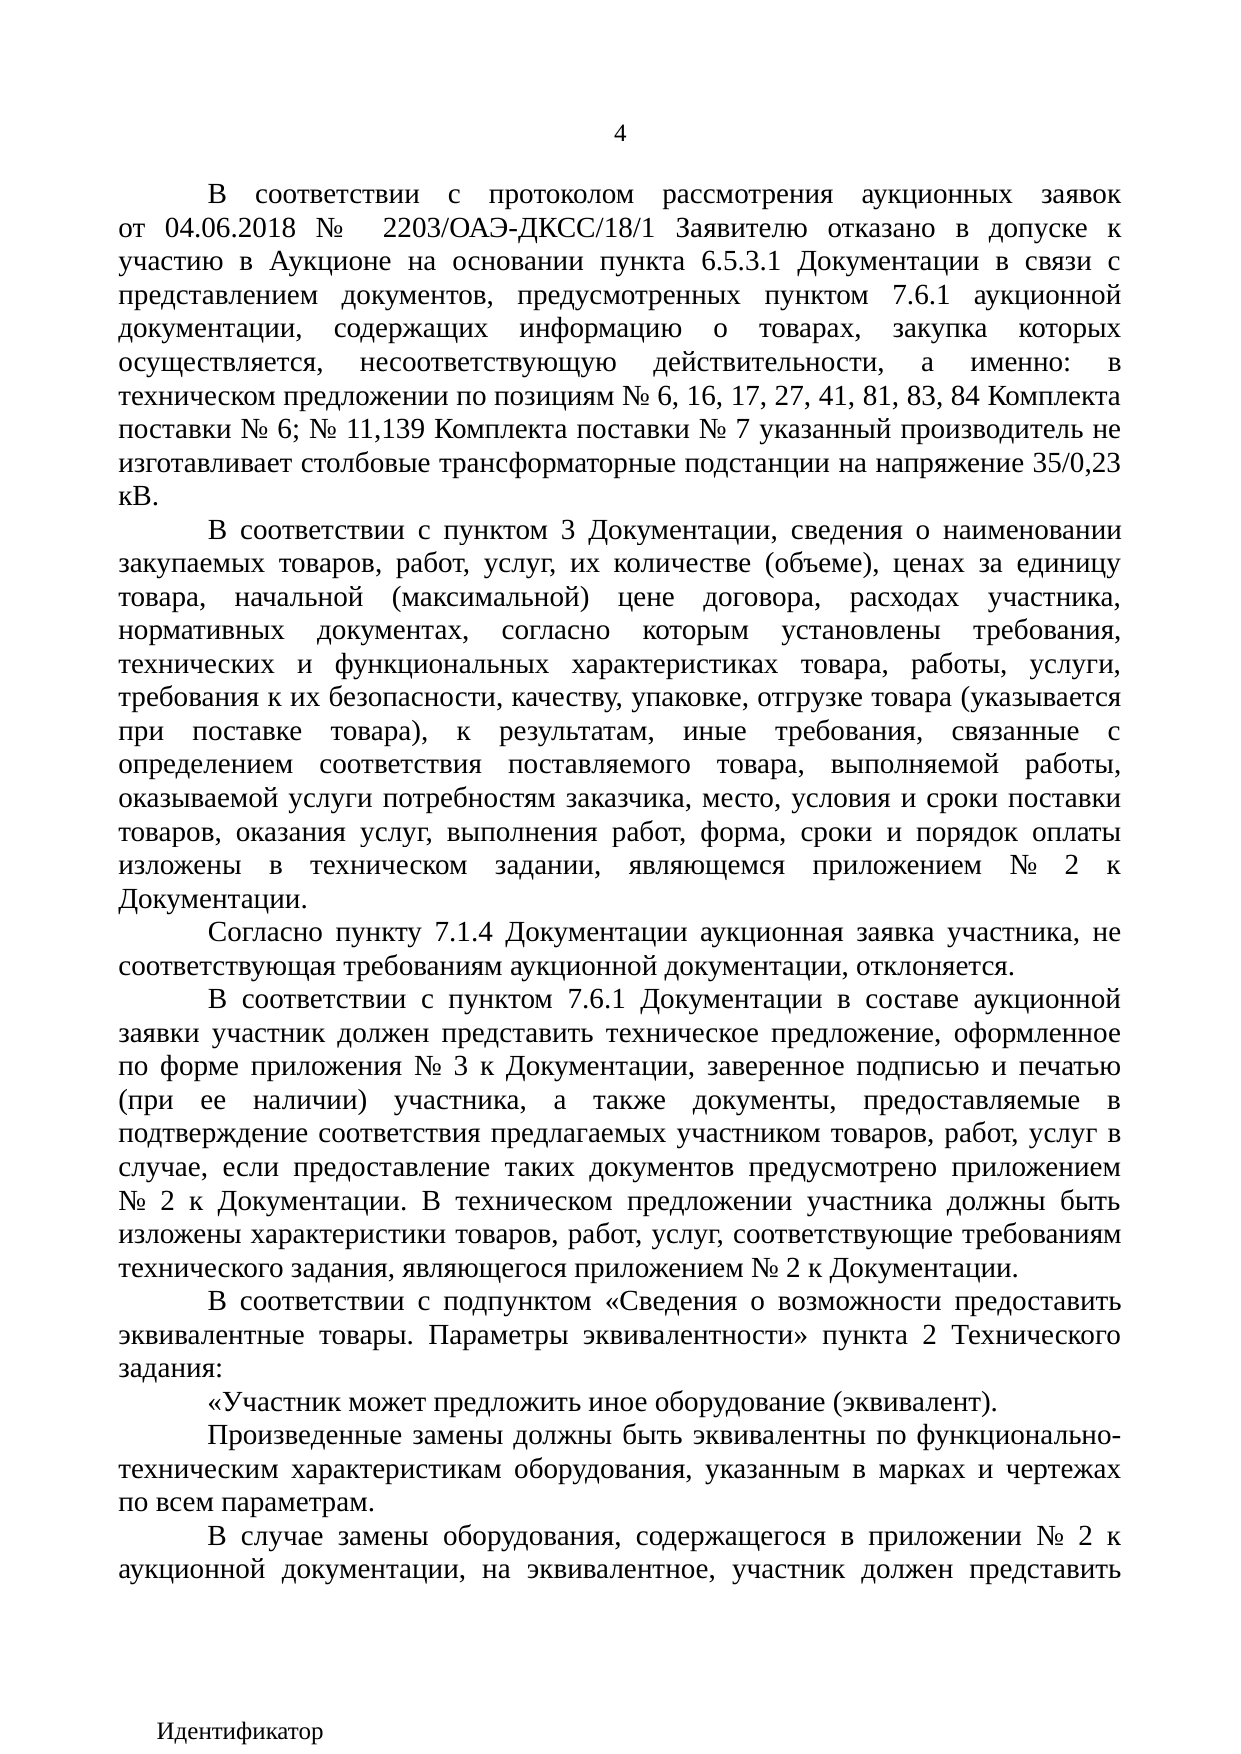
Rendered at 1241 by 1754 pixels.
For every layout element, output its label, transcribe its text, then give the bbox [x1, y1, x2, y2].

text В соответствии с пунктом 3 Документации, сведения о наименовании закупаемых товаров, работ, услуг, их количестве (объеме), ценах за единицу товара, начальной (максимальной) цене договора, расходах участника, нормативных документах, согласно которым установлены требования, технических и функциональных характеристиках товара, работы, услуги, требования к их безопасности, качеству, упаковке, отгрузке товара (указывается при поставке товара), к результатам, иные требования, связанные с определением соответствия поставляемого товара, выполняемой работы, оказываемой услуги потребностям заказчика, место, условия и сроки поставки товаров, оказания услуг, выполнения работ, форма, сроки и порядок оплаты изложены в техническом задании, являющемся приложением № 2 к Документации. [118, 512, 1122, 914]
text В соответствии с пунктом 7.6.1 Документации в составе аукционной заявки участник должен представить техническое предложение, оформленное по форме приложения № 3 к Документации, заверенное подписью и печатью (при ее наличии) участника, а также документы, предоставляемые в подтверждение соответствия предлагаемых участником товаров, работ, услуг в случае, если предоставление таких документов предусмотрено приложением № 2 к Документации. В техническом предложении участника должны быть изложены характеристики товаров, работ, услуг, соответствующие требованиям технического задания, являющегося приложением № 2 к Документации. [118, 981, 1122, 1283]
text В соответствии с протоколом рассмотрения аукционных заявок от 04.06.2018 № 2203/ОАЭ-ДКСС/18/1 Заявителю отказано в допуске к участию в Аукционе на основании пункта 6.5.3.1 Документации в связи с представлением документов, предусмотренных пунктом 7.6.1 аукционной документации, содержащих информацию о товарах, закупка которых осуществляется, несоответствующую действительности, а именно: в техническом предложении по позициям № 6, 16, 17, 27, 41, 81, 83, 84 Комплекта поставки № 6; № 11,139 Комплекта поставки № 7 указанный производитель не изготавливает столбовые трансформаторные подстанции на напряжение 35/0,23 кВ. [118, 176, 1122, 512]
text В соответствии с подпунктом «Сведения о возможности предоставить эквивалентные товары. Параметры эквивалентности» пункта 2 Технического задания: [118, 1283, 1122, 1384]
text В случае замены оборудования, содержащегося в приложении № 2 к аукционной документации, на эквивалентное, участник должен представить [118, 1518, 1122, 1585]
text «Участник может предложить иное оборудование (эквивалент). [118, 1384, 1122, 1417]
text Произведенные замены должны быть эквивалентны по функционально-техническим характеристикам оборудования, указанным в марках и чертежах по всем параметрам. [118, 1417, 1122, 1518]
text Согласно пункту 7.1.4 Документации аукционная заявка участника, не соответствующая требованиям аукционной документации, отклоняется. [118, 914, 1122, 981]
